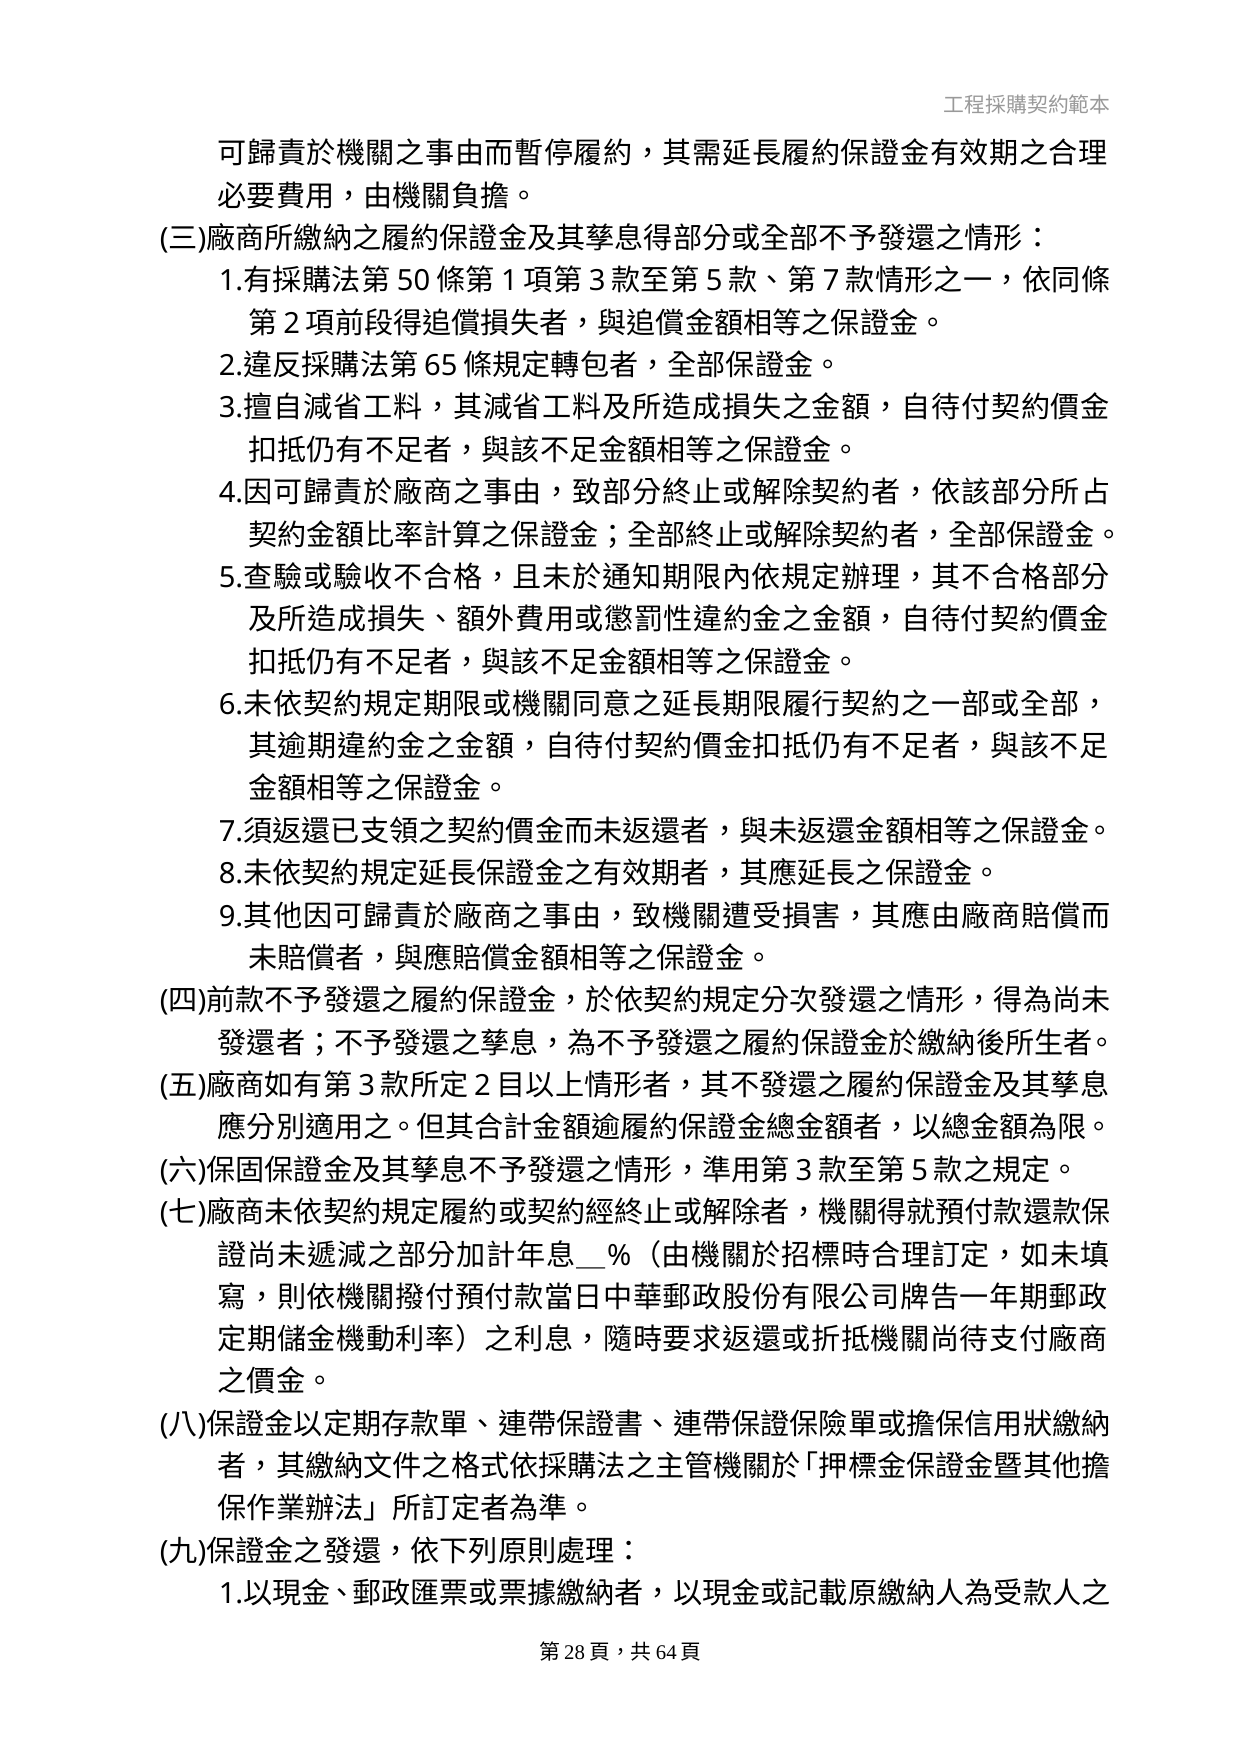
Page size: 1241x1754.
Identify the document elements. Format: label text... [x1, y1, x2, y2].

text 1.以現金、郵政匯票或票據繳納者，以現金或記載原繳納人為受款人之 [218, 1570, 1110, 1612]
text 9.其他因可歸責於廠商之事由，致機關遭受損害，其應由廠商賠償而未賠償者，與應賠償金額相等之保證金。 [218, 892, 1110, 977]
text 可歸責於機關之事由而暫停履約，其需延長履約保證金有效期之合理必要費用，由機關負擔。 [159, 130, 1110, 214]
text 2.違反採購法第65條規定轉包者，全部保證金。 [218, 342, 1110, 384]
text 1.有採購法第50條第1項第3款至第5款、第7款情形之一，依同條第2項前段得追償損失者，與追償金額相等之保證金。 [218, 257, 1110, 342]
text 3.擅自減省工料，其減省工料及所造成損失之金額，自待付契約價金扣抵仍有不足者，與該不足金額相等之保證金。 [218, 384, 1110, 469]
text 6.未依契約規定期限或機關同意之延長期限履行契約之一部或全部，其逾期違約金之金額，自待付契約價金扣抵仍有不足者，與該不足金額相等之保證金。 [218, 680, 1110, 807]
text (七)廠商未依契約規定履約或契約經終止或解除者，機關得就預付款還款保證尚未遞減之部分加計年息＿%（由機關於招標時合理訂定，如未填寫，則依機關撥付預付款當日中華郵政股份有限公司牌告一年期郵政定期儲金機動利率）之利息，隨時要求返還或折抵機關尚待支付廠商之價金。 [159, 1189, 1110, 1400]
text (四)前款不予發還之履約保證金，於依契約規定分次發還之情形，得為尚未發還者；不予發還之孳息，為不予發還之履約保證金於繳納後所生者。 [159, 977, 1110, 1062]
text 4.因可歸責於廠商之事由，致部分終止或解除契約者，依該部分所占契約金額比率計算之保證金；全部終止或解除契約者，全部保證金。 [218, 469, 1110, 553]
text (五)廠商如有第3款所定2目以上情形者，其不發還之履約保證金及其孳息應分別適用之。但其合計金額逾履約保證金總金額者，以總金額為限。 [159, 1062, 1110, 1146]
text (六)保固保證金及其孳息不予發還之情形，準用第3款至第5款之規定。 [159, 1146, 1110, 1189]
text 7.須返還已支領之契約價金而未返還者，與未返還金額相等之保證金。 [218, 807, 1110, 850]
text 8.未依契約規定延長保證金之有效期者，其應延長之保證金。 [218, 850, 1110, 892]
text (九)保證金之發還，依下列原則處理： [159, 1527, 1110, 1570]
text (八)保證金以定期存款單、連帶保證書、連帶保證保險單或擔保信用狀繳納者，其繳納文件之格式依採購法之主管機關於「押標金保證金暨其他擔保作業辦法」所訂定者為準。 [159, 1400, 1110, 1527]
text (三)廠商所繳納之履約保證金及其孳息得部分或全部不予發還之情形： [159, 214, 1110, 257]
text 5.查驗或驗收不合格，且未於通知期限內依規定辦理，其不合格部分及所造成損失、額外費用或懲罰性違約金之金額，自待付契約價金扣抵仍有不足者，與該不足金額相等之保證金。 [218, 553, 1110, 680]
